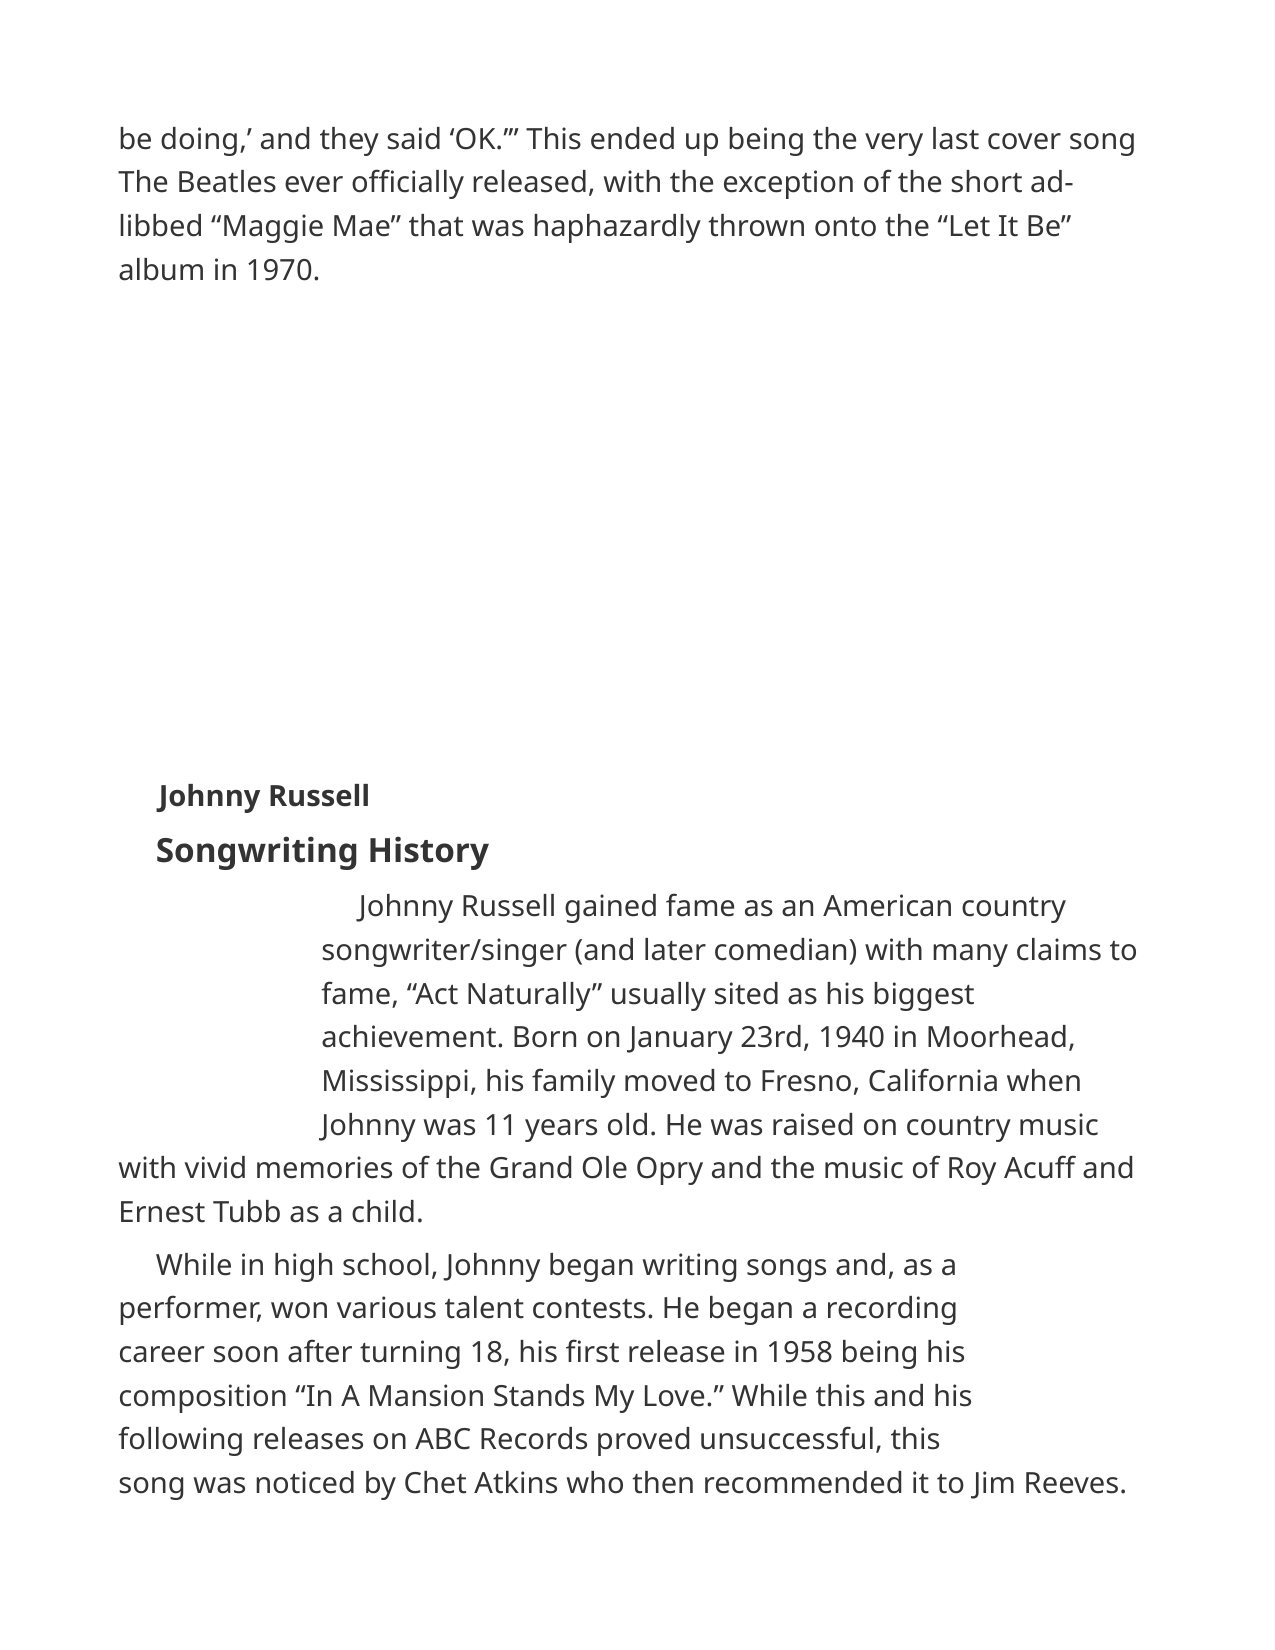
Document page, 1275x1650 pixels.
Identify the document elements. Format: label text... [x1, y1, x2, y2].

text While in high school, Johnny began writing songs and, as a performer, won various talent contests. He began a recording career soon after turning 18, his first release in 1958 being his composition “In A Mansion Stands My Love.” While this and his following releases on ABC Records proved unsuccessful, this song was noticed by Chet Atkins who then recommended it to Jim Reeves. [118, 1244, 1157, 1502]
text Songwriting History [118, 827, 1157, 872]
text be doing,’ and they said ‘OK.’” This ended up being the very last cover song The Beatles ever officially released, with the exception of the short ad-libbed “Maggie Mae” that was haphazardly thrown onto the “Let It Be” album in 1970. [118, 118, 1157, 289]
table_header Johnny Russell [118, 351, 443, 824]
text Johnny Russell gained fame as an American country songwriter/singer (and later comedian) with many claims to fame, “Act Naturally” usually sited as his biggest achievement. Born on January 23rd, 1940 in Moorhead, Mississippi, his family moved to Fresno, California when Johnny was 11 years old. He was raised on country music with vivid memories of the Grand Ole Opry and the music of Roy Acuff and Ernest Tubb as a child. [118, 886, 1157, 1231]
